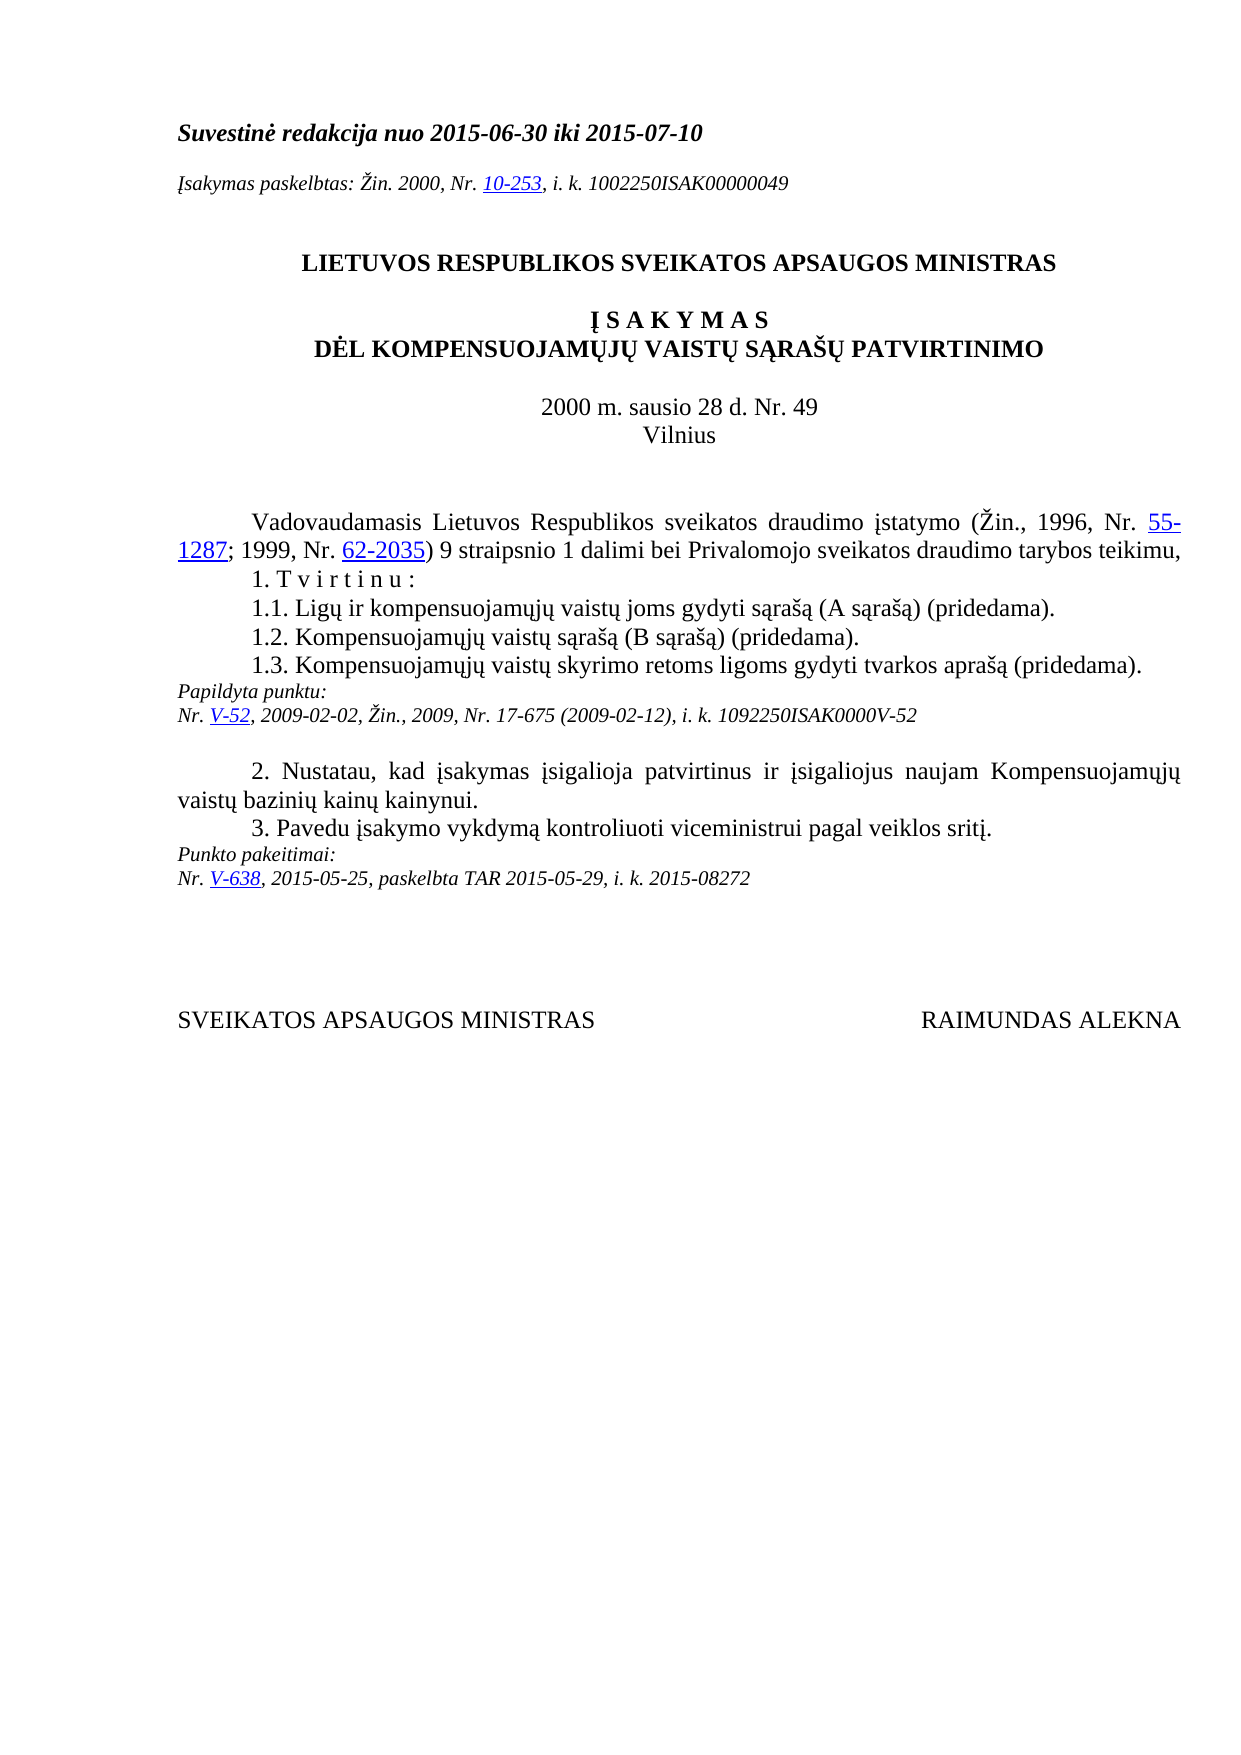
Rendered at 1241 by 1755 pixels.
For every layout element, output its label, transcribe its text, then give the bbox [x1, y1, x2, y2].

text Punkto pakeitimai: [177, 842, 1181, 866]
text LIETUVOS RESPUBLIKOS SVEIKATOS APSAUGOS MINISTRAS [177, 248, 1181, 277]
text Nr. V-638, 2015-05-25, paskelbta TAR 2015-05-29, i. k. 2015-08272 [177, 866, 1181, 890]
text Nr. V-52, 2009-02-02, Žin., 2009, Nr. 17-675 (2009-02-12), i. k. 1092250ISAK0000V-52 [177, 703, 1181, 727]
text 2000 m. sausio 28 d. Nr. 49 [177, 392, 1181, 420]
text Suvestinė redakcija nuo 2015-06-30 iki 2015-07-10 [177, 118, 1181, 147]
text 1.2. Kompensuojamųjų vaistų sąrašą (B sąrašą) (pridedama). [177, 622, 1181, 650]
text DĖL KOMPENSUOJAMŲJŲ VAISTŲ SĄRAŠŲ PATVIRTINIMO [177, 334, 1181, 363]
text SVEIKATOS APSAUGOS MINISTRAS RAIMUNDAS ALEKNA [177, 1005, 1181, 1034]
text Į S A K Y M A S [177, 305, 1181, 334]
text 2. Nustatau, kad įsakymas įsigalioja patvirtinus ir įsigaliojus naujam Kompensuojamųjų vaistų bazinių kainų kainynui. [177, 756, 1181, 813]
text 1. Tvirtinu: [177, 564, 1181, 593]
text 1.3. Kompensuojamųjų vaistų skyrimo retoms ligoms gydyti tvarkos aprašą (pridedama). [177, 650, 1181, 679]
text Vadovaudamasis Lietuvos Respublikos sveikatos draudimo įstatymo (Žin., 1996, Nr. 55-1287; 1999, Nr. 62-2035) 9 straipsnio 1 dalimi bei Privalomojo sveikatos draudimo tarybos teikimu, [177, 507, 1181, 564]
text Papildyta punktu: [177, 679, 1181, 703]
text Įsakymas paskelbtas: Žin. 2000, Nr. 10-253, i. k. 1002250ISAK00000049 [177, 171, 1181, 195]
text 1.1. Ligų ir kompensuojamųjų vaistų joms gydyti sąrašą (A sąrašą) (pridedama). [177, 593, 1181, 622]
text 3. Pavedu įsakymo vykdymą kontroliuoti viceministrui pagal veiklos sritį. [251, 813, 1181, 842]
text Vilnius [177, 420, 1181, 449]
